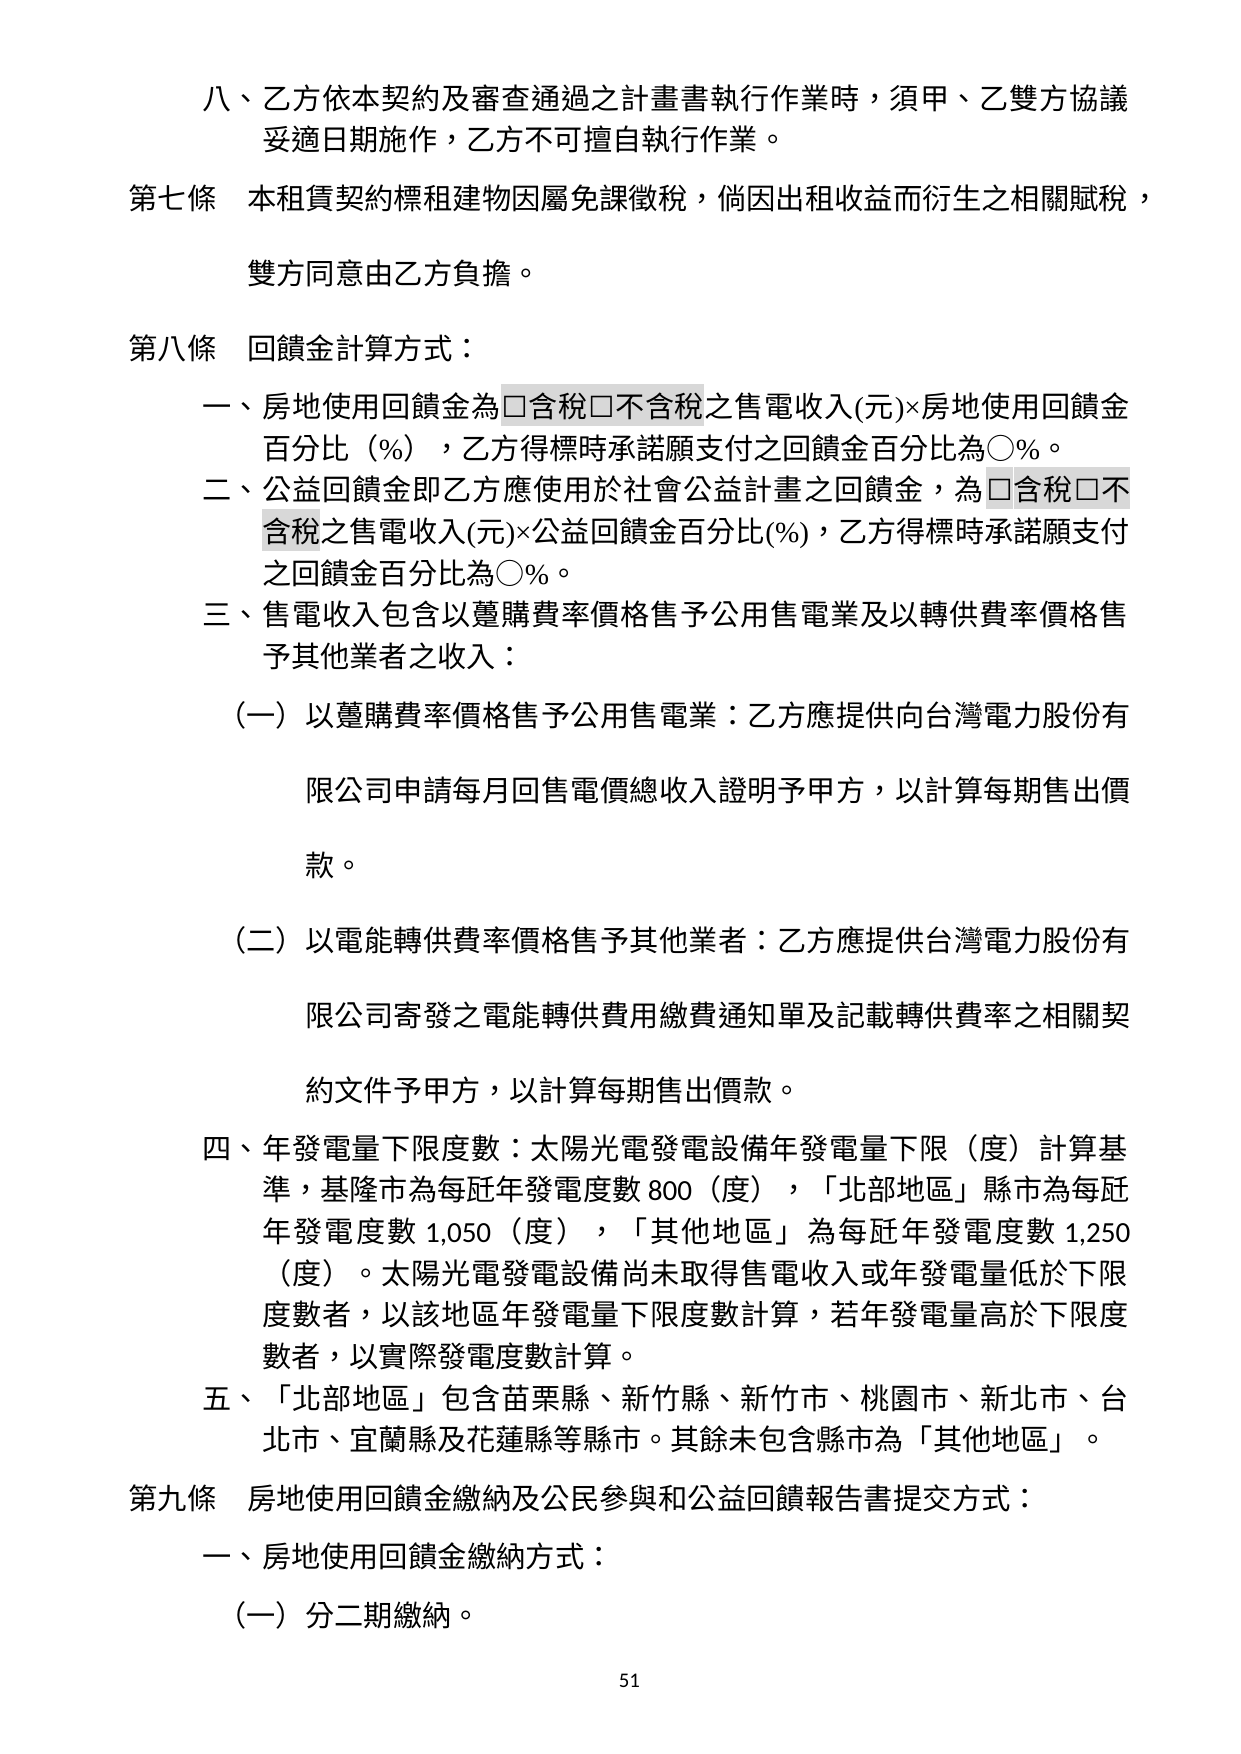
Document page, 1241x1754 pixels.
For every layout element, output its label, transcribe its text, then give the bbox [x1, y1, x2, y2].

list 房地使用回饋金繳納及公民參與和公益回饋報告書提交方式： [128, 1459, 1130, 1534]
list 售電收入包含以躉購費率價格售予公用售電業及以轉供費率價格售予其他業者之收入： [202, 592, 1130, 676]
list 公益回饋金即乙方應使用於社會公益計畫之回饋金，為☐含稅☐不含稅之售電收入(元)×公益回饋金百分比(%)，乙方得標時承諾願支付之回饋金百分比為○%。 [202, 467, 1130, 592]
list 分二期繳納。 [217, 1576, 1130, 1651]
list 以躉購費率價格售予公用售電業：乙方應提供向台灣電力股份有限公司申請每月回售電價總收入證明予甲方，以計算每期售出價款。 [217, 676, 1130, 901]
list 乙方依本契約及審查通過之計畫書執行作業時，須甲、乙雙方協議妥適日期施作，乙方不可擅自執行作業。 [202, 76, 1130, 159]
list 「北部地區」包含苗栗縣、新竹縣、新竹市、桃園市、新北市、台北市、宜蘭縣及花蓮縣等縣市。其餘未包含縣市為「其他地區」。 [202, 1376, 1130, 1459]
list 年發電量下限度數：太陽光電發電設備年發電量下限（度）計算基準，基隆市為每瓩年發電度數800（度），「北部地區」縣市為每瓩年發電度數1,050（度），「其他地區」為每瓩年發電度數1,250（度）。太陽光電發電設備尚未取得售電收入或年發電量低於下限度數者，以該地區年發電量下限度數計算，若年發電量高於下限度數者，以實際發電度數計算。 [202, 1126, 1130, 1376]
list 本租賃契約標租建物因屬免課徵稅，倘因出租收益而衍生之相關賦稅，雙方同意由乙方負擔。 [128, 159, 1130, 309]
list 以電能轉供費率價格售予其他業者：乙方應提供台灣電力股份有限公司寄發之電能轉供費用繳費通知單及記載轉供費率之相關契約文件予甲方，以計算每期售出價款。 [217, 901, 1130, 1126]
list 回饋金計算方式： [128, 309, 1130, 384]
list 房地使用回饋金繳納方式： [202, 1534, 1130, 1576]
list 房地使用回饋金為☐含稅☐不含稅之售電收入(元)×房地使用回饋金百分比（%），乙方得標時承諾願支付之回饋金百分比為○%。 [202, 384, 1130, 467]
